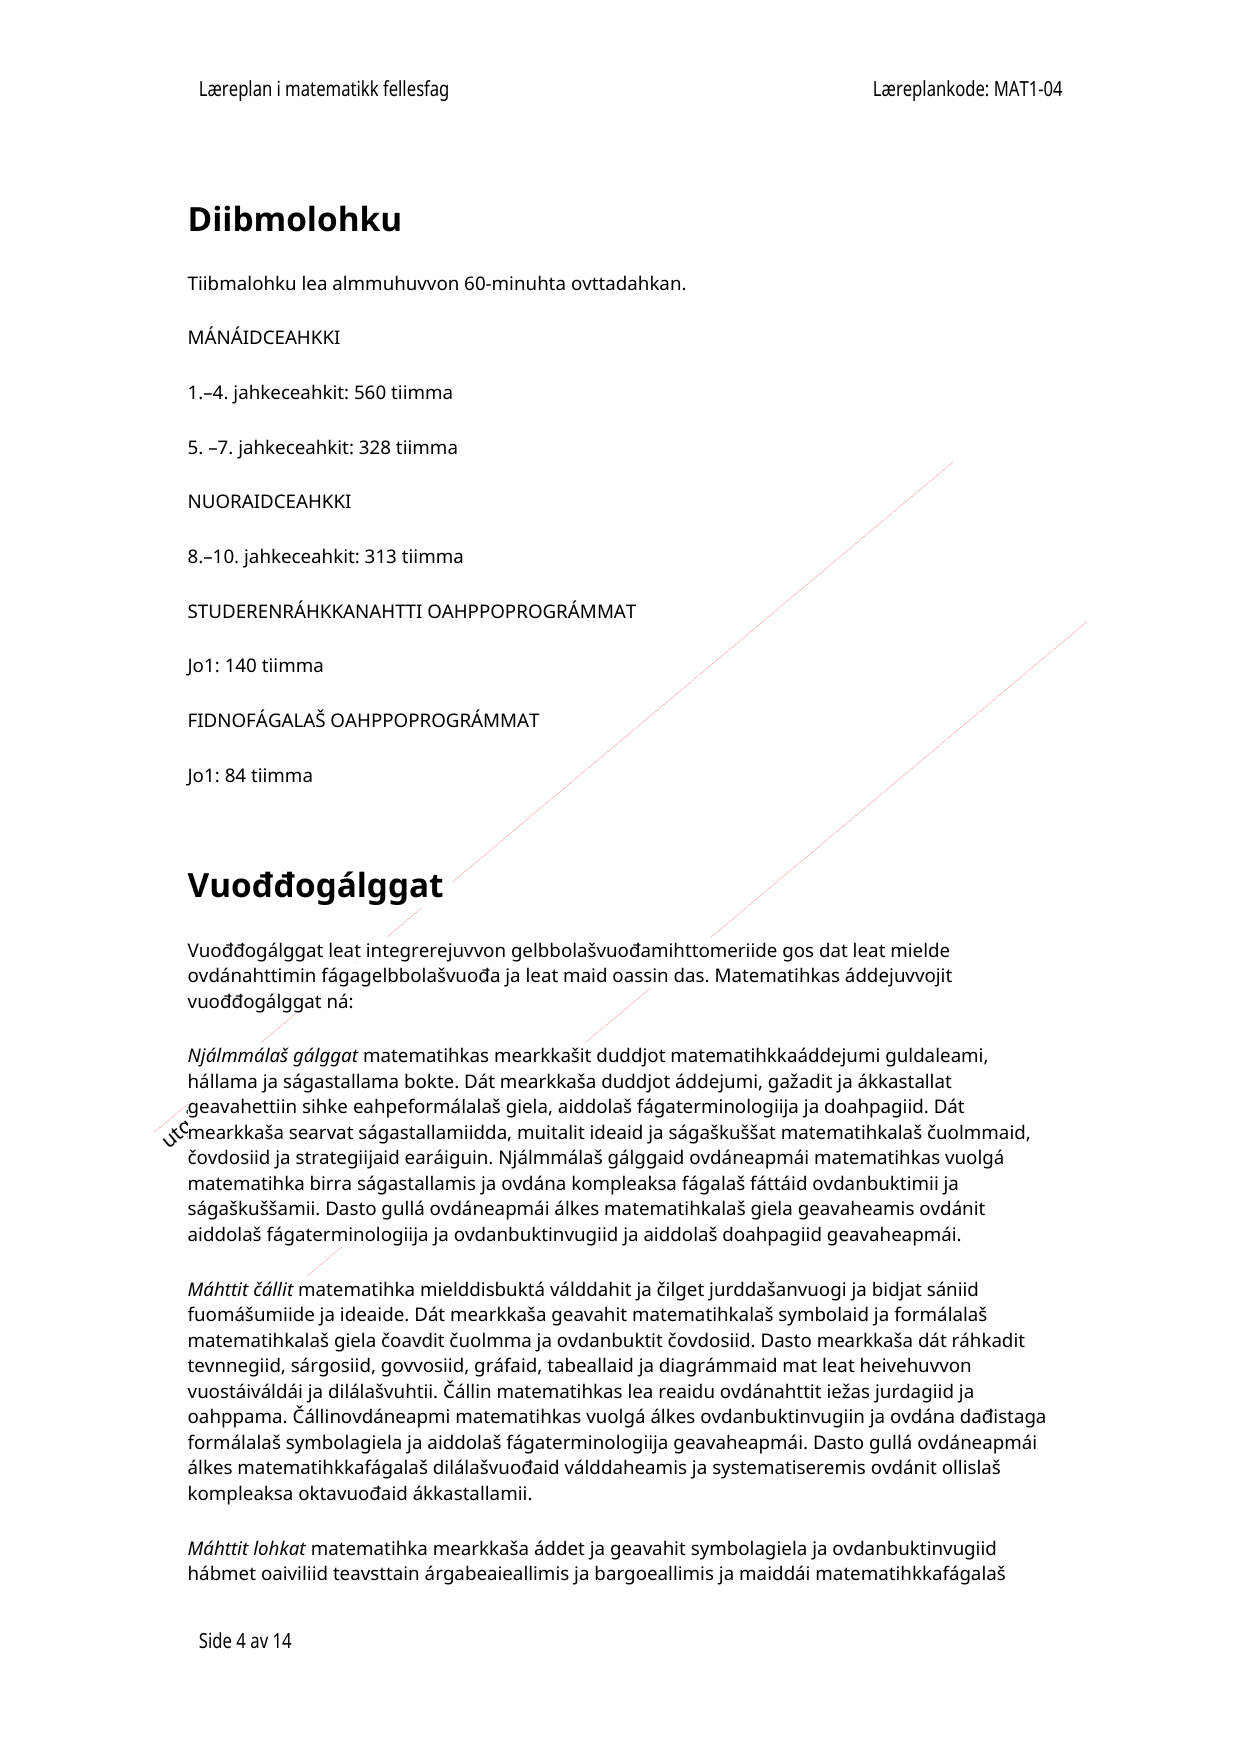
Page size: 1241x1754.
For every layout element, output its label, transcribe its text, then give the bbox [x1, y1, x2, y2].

text Jo1: 140 tiimma [697, 653, 1047, 678]
text Máhttit čállit matematihka mielddisbuktá válddahit ja čilget jurddašanvuogi ja bidjat sániid fuomášumiide ja ideaide. Dát mearkkaša geavahit matematihkalaš symbolaid ja formálalaš matematihkalaš giela čoavdit čuolmma ja ovdanbuktit čovdosiid. Dasto mearkkaša dát ráhkadit tevnnegiid, sárgosiid, govvosiid, gráfaid, tabeallaid ja diagrámmaid mat leat heivehuvvon vuostáiváldái ja dilálašvuhtii. Čállin matematihkas lea reaidu ovdánahttit iežas jurdagiid ja oahppama. Čállinovdáneapmi matematihkas vuolgá álkes ovdanbuktinvugiin ja ovdána dađistaga formálalaš symbolagiela ja aiddolaš fágaterminologiija geavaheapmái. Dasto gullá ovdáneapmái álkes matematihkkafágalaš dilálašvuođaid válddaheamis ja systematiseremis ovdánit ollislaš kompleaksa oktavuođaid ákkastallamii. [187, 1276, 1053, 1506]
text NUORAIDCEAHKKI [351, 489, 919, 514]
text MÁNÁIDCEAHKKI [341, 325, 1053, 350]
subtitle Vuođđogálggat [452, 817, 528, 881]
text 1.–4. jahkeceahkit: 560 tiimma [453, 379, 1053, 405]
subtitle Vuođđogálggat [747, 817, 1053, 908]
text [827, 543, 1053, 569]
subtitle Diibmolohku [411, 150, 1053, 241]
text Jo1: 140 tiimma [324, 653, 723, 678]
text FIDNOFÁGALAŠ OAHPPOPROGRÁMMAT [187, 707, 659, 733]
text Vuođđogálggat leat integrerejuvvon gelbbolašvuođamihttomeriide gos dat leat mielde ovdánahttimin fágagelbbolašvuođa ja leat maid oassin das. Matematihkas áddejuvvojit vuođđogálggat ná: [622, 937, 1053, 1013]
text 5. –7. jahkeceahkit: 328 tiimma [458, 434, 1053, 459]
text STUDERENRÁHKKANAHTTI OAHPPOPROGRÁMMAT [761, 598, 1053, 624]
text [631, 707, 983, 733]
text Tiibmalohku lea almmuhuvvon 60-minuhta ovttadahkan. [687, 270, 1053, 296]
text Jo1: 84 tiimma [313, 762, 593, 788]
text Jo1: 140 tiimma [1021, 653, 1053, 678]
text Vuođđogálggat leat integrerejuvvon gelbbolašvuođamihttomeriide gos dat leat mielde ovdánahttimin fágagelbbolašvuođa ja leat maid oassin das. Matematihkas áddejuvvojit vuođđogálggat ná: [354, 988, 648, 1013]
subtitle Vuođđogálggat [452, 817, 852, 908]
text Njálmmálaš gálggat matematihkas mearkkašit duddjot matematihkkaáddejumi guldaleami, hállama ja ságastallama bokte. Dát mearkkaša duddjot áddejumi, gažadit ja ákkastallat geavahettiin sihke eahpeformálalaš giela, aiddolaš fágaterminologiija ja doahpagiid. Dát mearkkaša searvat ságastallamiidda, muitalit ideaid ja ságaškuššat matematihkalaš čuolmmaid, čovdosiid ja strategiijaid earáiguin. Njálmmálaš gálggaid ovdáneapmái matematihkas vuolgá matematihka birra ságastallamis ja ovdána kompleaksa fágalaš fáttáid ovdanbuktimii ja ságaškuššamii. Dasto gullá ovdáneapmái álkes matematihkalaš giela geavaheamis ovdánit aiddolaš fágaterminologiija ja ovdanbuktinvugiid ja aiddolaš doahpagiid geavaheapmái. [957, 1043, 1053, 1247]
text [956, 707, 1053, 733]
text NUORAIDCEAHKKI [892, 489, 1053, 514]
text STUDERENRÁHKKANAHTTI OAHPPOPROGRÁMMAT [636, 598, 789, 624]
text 8.–10. jahkeceahkit: 313 tiimma [187, 543, 854, 569]
text Jo1: 84 tiimma [890, 762, 1053, 788]
text Jo1: 84 tiimma [566, 762, 918, 788]
